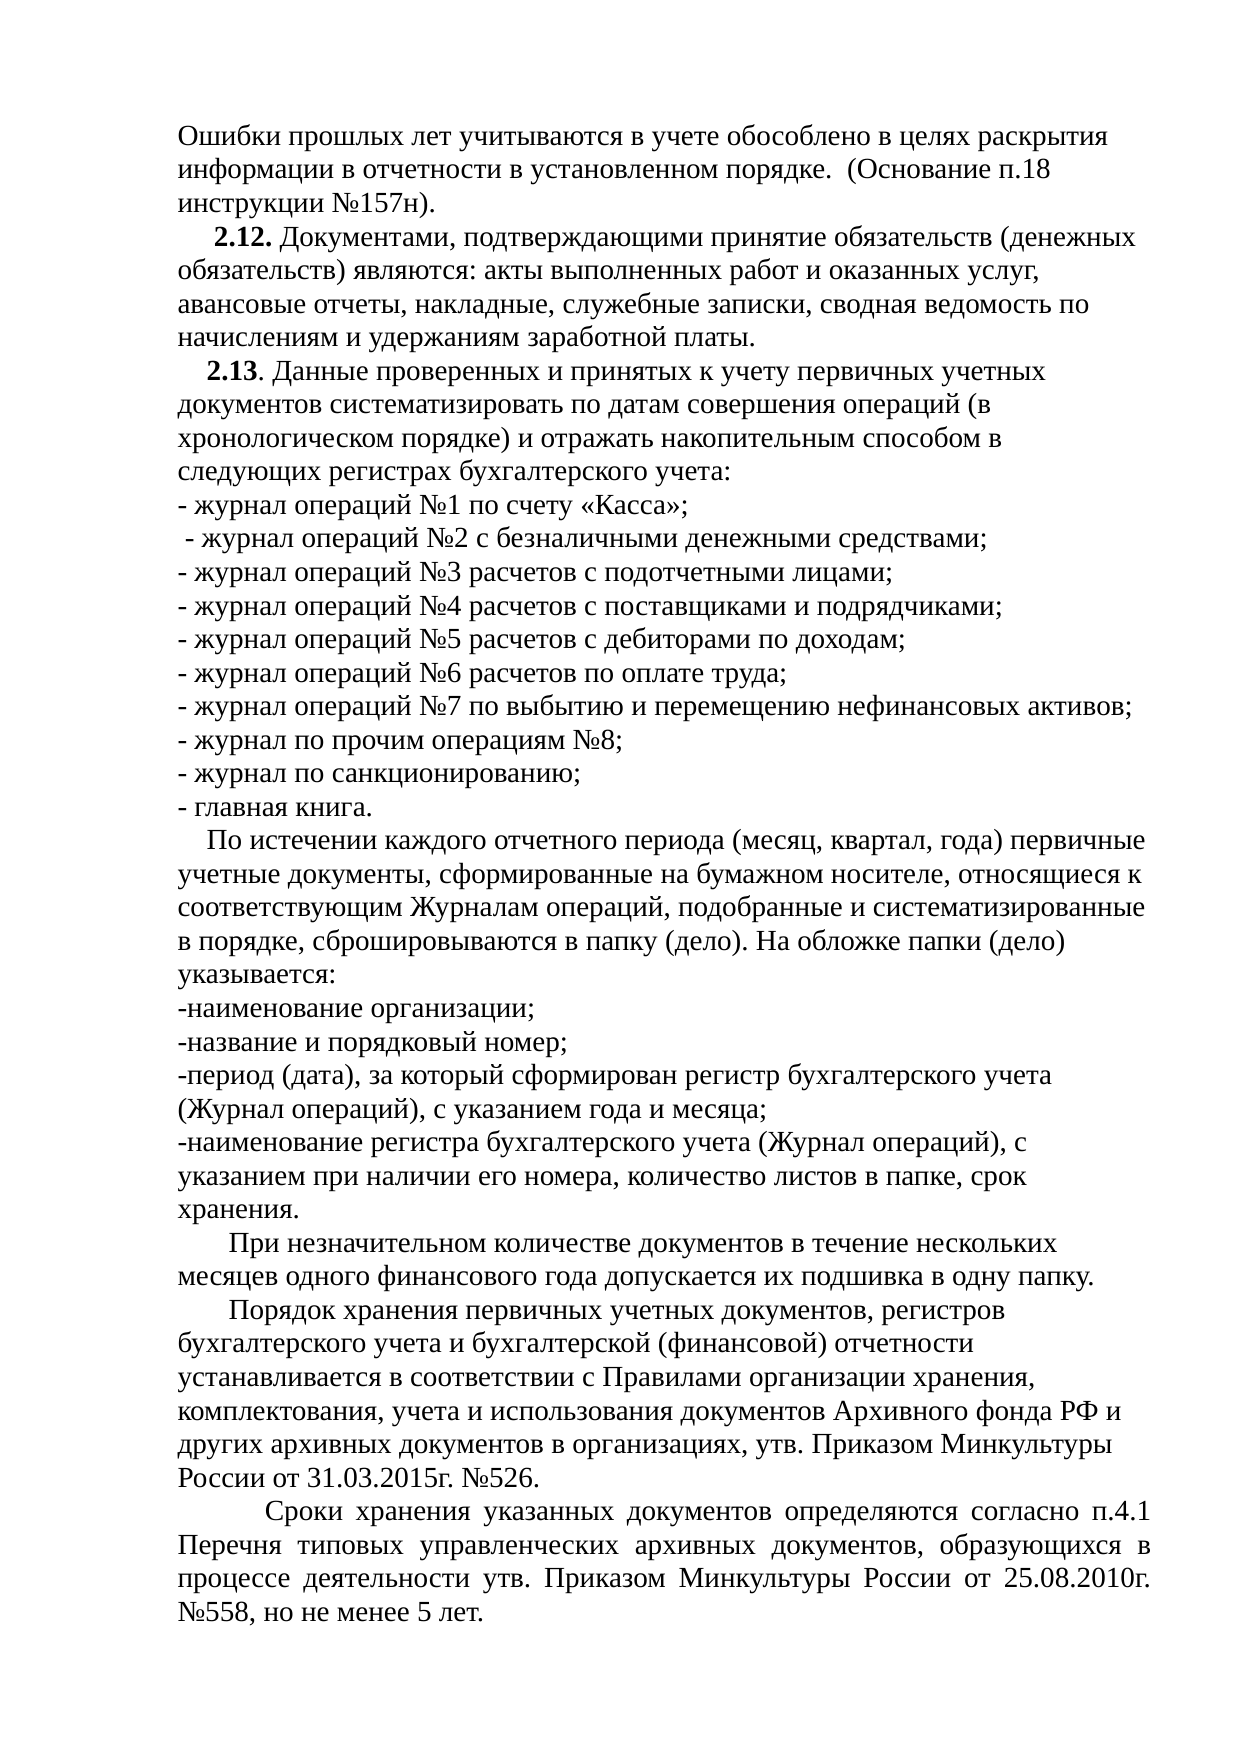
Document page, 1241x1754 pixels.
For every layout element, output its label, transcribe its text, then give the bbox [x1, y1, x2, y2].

text -название и порядковый номер; [177, 1024, 1152, 1057]
text -период (дата), за который сформирован регистр бухгалтерского учета (Журнал операций), с указанием года и месяца; [177, 1057, 1152, 1124]
text - главная книга. [177, 789, 1152, 822]
text Сроки хранения указанных документов определяются согласно п.4.1 Перечня типовых управленческих архивных документов, образующихся в процессе деятельности утв. Приказом Минкультуры России от 25.08.2010г. №558, но не менее 5 лет. [177, 1493, 1152, 1627]
text Порядок хранения первичных учетных документов, регистров бухгалтерского учета и бухгалтерской (финансовой) отчетности устанавливается в соответствии с Правилами организации хранения, комплектования, учета и использования документов Архивного фонда РФ и других архивных документов в организациях, утв. Приказом Минкультуры России от 31.03.2015г. №526. [177, 1292, 1152, 1493]
text - журнал операций №2 с безналичными денежными средствами; [177, 521, 1152, 554]
text Ошибки прошлых лет учитываются в учете обособлено в целях раскрытия информации в отчетности в установленном порядке. (Основание п.18 инструкции №157н). [177, 118, 1152, 219]
text - журнал операций №6 расчетов по оплате труда; [177, 655, 1152, 688]
text - журнал по санкционированию; [177, 755, 1152, 789]
text - журнал операций №3 расчетов с подотчетными лицами; [177, 554, 1152, 588]
text - журнал операций №1 по счету «Касса»; [177, 487, 1152, 521]
text - журнал операций №5 расчетов с дебиторами по доходам; [177, 621, 1152, 655]
text - журнал операций №4 расчетов с поставщиками и подрядчиками; [177, 588, 1152, 621]
text При незначительном количестве документов в течение нескольких месяцев одного финансового года допускается их подшивка в одну папку. [177, 1225, 1152, 1292]
text 2.12. Документами, подтверждающими принятие обязательств (денежных обязательств) являются: акты выполненных работ и оказанных услуг, авансовые отчеты, накладные, служебные записки, сводная ведомость по начислениям и удержаниям заработной платы. [177, 219, 1152, 353]
text По истечении каждого отчетного периода (месяц, квартал, года) первичные учетные документы, сформированные на бумажном носителе, относящиеся к соответствующим Журналам операций, подобранные и систематизированные в порядке, сброшировываются в папку (дело). На обложке папки (дело) указывается: [177, 822, 1152, 990]
text 2.13. Данные проверенных и принятых к учету первичных учетных документов систематизировать по датам совершения операций (в хронологическом порядке) и отражать накопительным способом в следующих регистрах бухгалтерского учета: [177, 353, 1152, 487]
text -наименование регистра бухгалтерского учета (Журнал операций), с указанием при наличии его номера, количество листов в папке, срок хранения. [177, 1124, 1152, 1225]
text - журнал по прочим операциям №8; [177, 722, 1152, 755]
text -наименование организации; [177, 990, 1152, 1024]
text - журнал операций №7 по выбытию и перемещению нефинансовых активов; [177, 688, 1152, 722]
